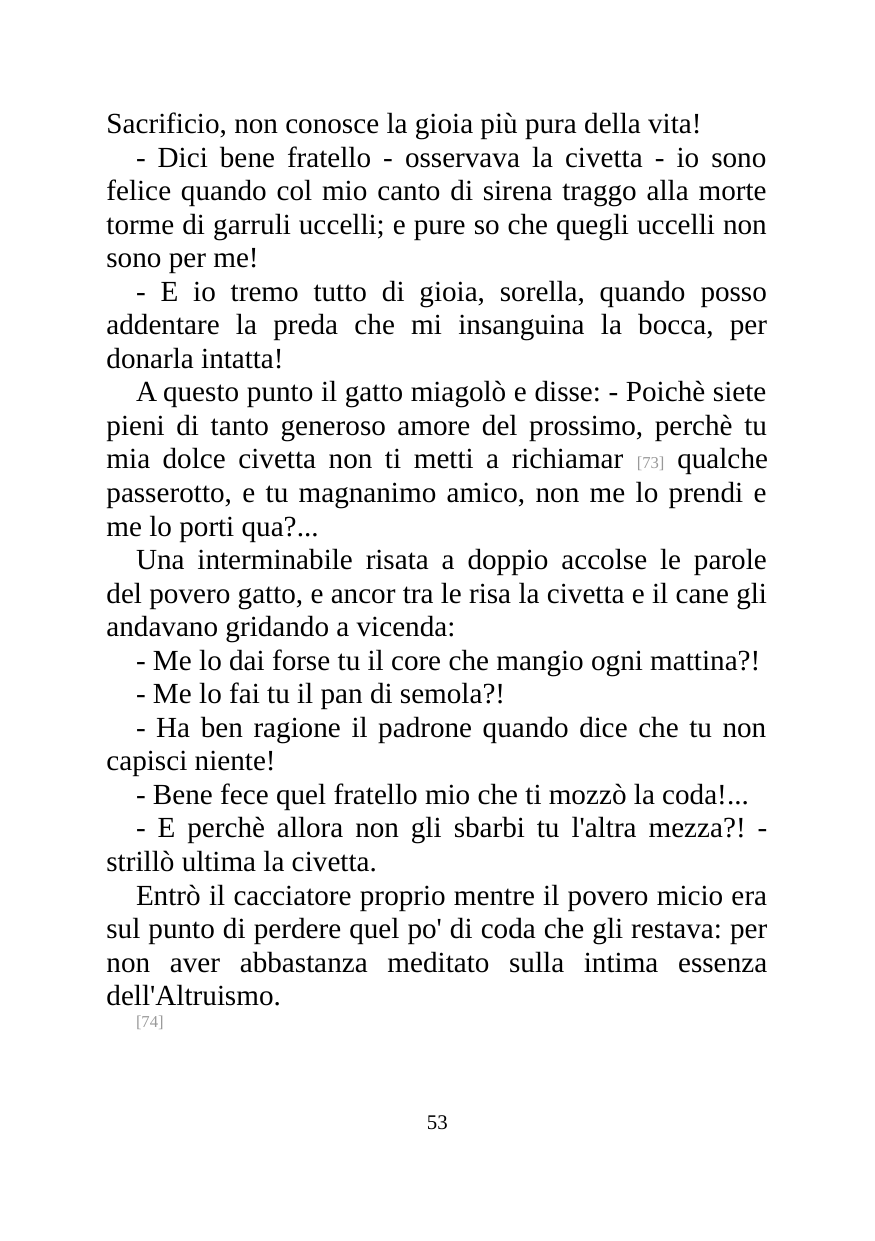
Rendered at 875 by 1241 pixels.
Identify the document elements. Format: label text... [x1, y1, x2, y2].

text - Ha ben ragione il padrone quando dice che tu non capisci niente! [106, 710, 768, 777]
text - Me lo fai tu il pan di semola?! [106, 676, 768, 710]
text Sacrificio, non conosce la gioia più pura della vita! [106, 106, 768, 140]
text - E perchè allora non gli sbarbi tu l'altra mezza?! - strillò ultima la civetta. [106, 811, 768, 878]
text - Bene fece quel fratello mio che ti mozzò la coda!... [106, 777, 768, 811]
text - Dici bene fratello - osservava la civetta - io sono felice quando col mio canto di sirena traggo alla morte torme di garruli uccelli; e pure so che quegli uccelli non sono per me! [106, 140, 768, 274]
text A questo punto il gatto miagolò e disse: - Poichè siete pieni di tanto generoso amore del prossimo, perchè tu mia dolce civetta non ti metti a richiamar [73] qualche passerotto, e tu magnanimo amico, non me lo prendi e me lo porti qua?... [106, 374, 768, 542]
text - Me lo dai forse tu il core che mangio ogni mattina?! [106, 643, 768, 676]
text Entrò il cacciatore proprio mentre il povero micio era sul punto di perdere quel po' di coda che gli restava: per non aver abbastanza meditato sulla intima essenza dell'Altruismo. [106, 878, 768, 1012]
text [74] [164, 1012, 768, 1031]
text [74] [106, 1012, 136, 1031]
text - E io tremo tutto di gioia, sorella, quando posso addentare la preda che mi insanguina la bocca, per donarla intatta! [106, 274, 768, 374]
text Una interminabile risata a doppio accolse le parole del povero gatto, e ancor tra le risa la civetta e il cane gli andavano gridando a vicenda: [106, 542, 768, 643]
